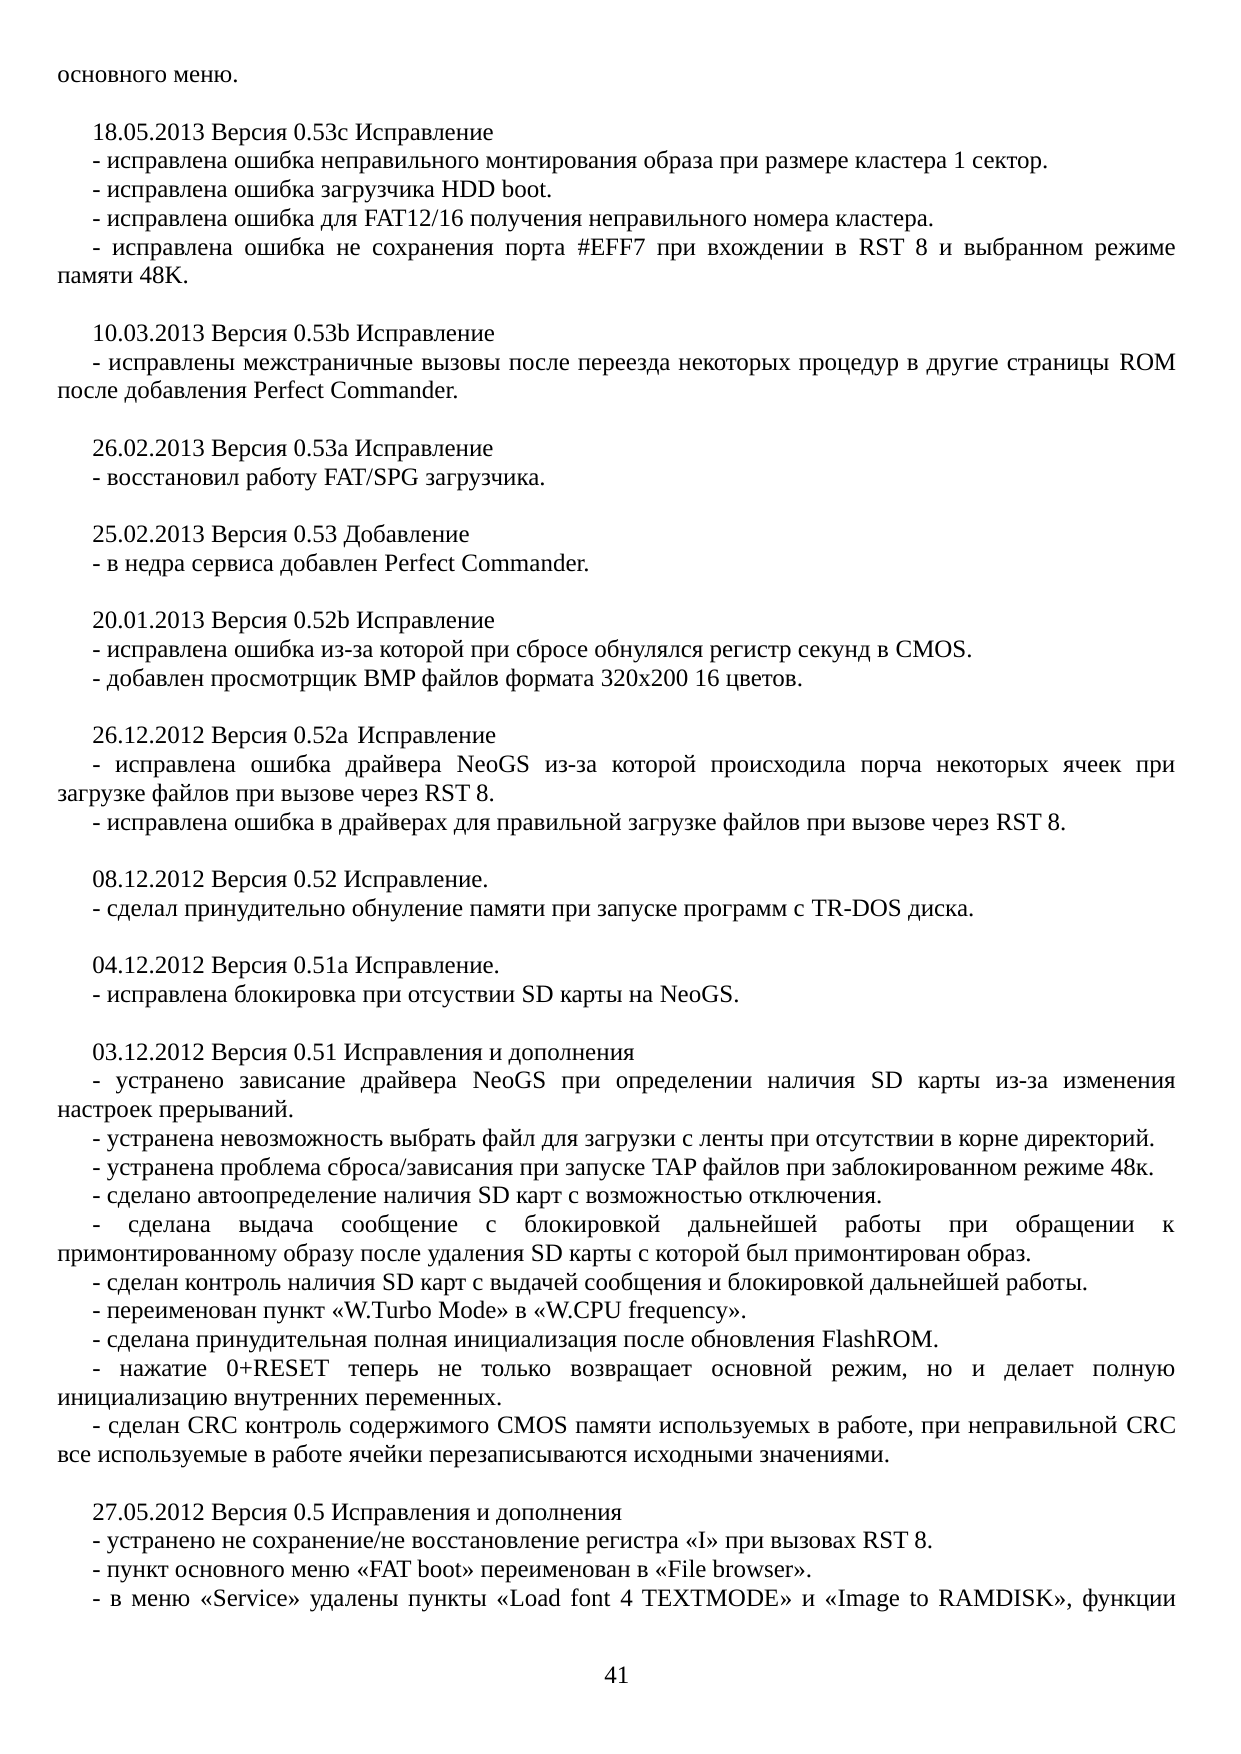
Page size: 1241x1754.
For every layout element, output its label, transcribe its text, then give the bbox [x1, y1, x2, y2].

text - устранено не сохранение/не восстановление регистра «I» при вызовах RST 8. [57, 1526, 1176, 1554]
text - сделана принудительная полная инициализация после обновления FlashROM. [57, 1324, 1176, 1353]
text 10.03.2013 Версия 0.53b Исправление [57, 318, 1176, 347]
text - в меню «Service» удалены пункты «Load font 4 TEXTMODE» и «Image to RAMDISK», функции [57, 1583, 1176, 1612]
text - добавлен просмотрщик BMP файлов формата 320х200 16 цветов. [57, 663, 1176, 692]
text - сделано автоопределение наличия SD карт с возможностью отключения. [57, 1181, 1176, 1209]
text - исправлена ошибка неправильного монтирования образа при размере кластера 1 сектор. [57, 146, 1176, 174]
text - сделан CRC контроль содержимого CMOS памяти используемых в работе, при неправильной CRC все используемые в работе ячейки перезаписываются исходными значениями. [57, 1411, 1176, 1468]
text 03.12.2012 Версия 0.51 Исправления и дополнения [57, 1037, 1176, 1066]
text 20.01.2013 Версия 0.52b Исправление [57, 606, 1176, 634]
text основного меню. [57, 59, 1176, 88]
text - исправлена ошибка в драйверах для правильной загрузке файлов при вызове через RST 8. [57, 807, 1176, 836]
text - исправлена ошибка из-за которой при сбросе обнулялся регистр секунд в CMOS. [57, 634, 1176, 663]
text - в недра сервиса добавлен Perfect Commander. [57, 548, 1176, 577]
text 04.12.2012 Версия 0.51a Исправление. [57, 951, 1176, 979]
text 26.02.2013 Версия 0.53а Исправление [57, 433, 1176, 462]
text - пункт основного меню «FAT boot» переименован в «File browser». [57, 1554, 1176, 1583]
text - сделан контроль наличия SD карт с выдачей сообщения и блокировкой дальнейшей работы. [57, 1267, 1176, 1296]
text - исправлена блокировка при отсуствии SD карты на NeoGS. [57, 979, 1176, 1008]
text - устранено зависание драйвера NeoGS при определении наличия SD карты из-за изменения настроек прерываний. [57, 1066, 1176, 1123]
text - устранена проблема сброса/зависания при запуске TAP файлов при заблокированном режиме 48к. [57, 1152, 1176, 1181]
text 08.12.2012 Версия 0.52 Исправление. [57, 864, 1176, 893]
text - исправлена ошибка загрузчика HDD boot. [57, 174, 1176, 203]
text - восстановил работу FAT/SPG загрузчика. [57, 462, 1176, 491]
text - сделал принудительно обнуление памяти при запуске программ с TR-DOS диска. [57, 893, 1176, 922]
text 27.05.2012 Версия 0.5 Исправления и дополнения [57, 1497, 1176, 1526]
text - переименован пункт «W.Turbo Mode» в «W.CPU frequency». [57, 1296, 1176, 1324]
text - нажатие 0+RESET теперь не только возвращает основной режим, но и делает полную инициализацию внутренних переменных. [57, 1353, 1176, 1411]
text - сделана выдача сообщение с блокировкой дальнейшей работы при обращении к примонтированному образу после удаления SD карты с которой был примонтирован образ. [57, 1209, 1176, 1267]
text 18.05.2013 Версия 0.53c Исправление [57, 117, 1176, 146]
text - исправлены межстраничные вызовы после переезда некоторых процедур в другие страницы ROM после добавления Perfect Commander. [57, 347, 1176, 404]
text 25.02.2013 Версия 0.53 Добавление [57, 519, 1176, 548]
text 26.12.2012 Версия 0.52а Исправление [57, 721, 1176, 749]
text - исправлена ошибка для FAT12/16 получения неправильного номера кластера. [57, 203, 1176, 232]
text - исправлена ошибка драйвера NeoGS из-за которой происходила порча некоторых ячеек при загрузке файлов при вызове через RST 8. [57, 749, 1176, 807]
text - исправлена ошибка не сохранения порта #EFF7 при вхождении в RST 8 и выбранном режиме памяти 48K. [57, 232, 1176, 289]
text - устранена невозможность выбрать файл для загрузки с ленты при отсутствии в корне директорий. [57, 1123, 1176, 1152]
